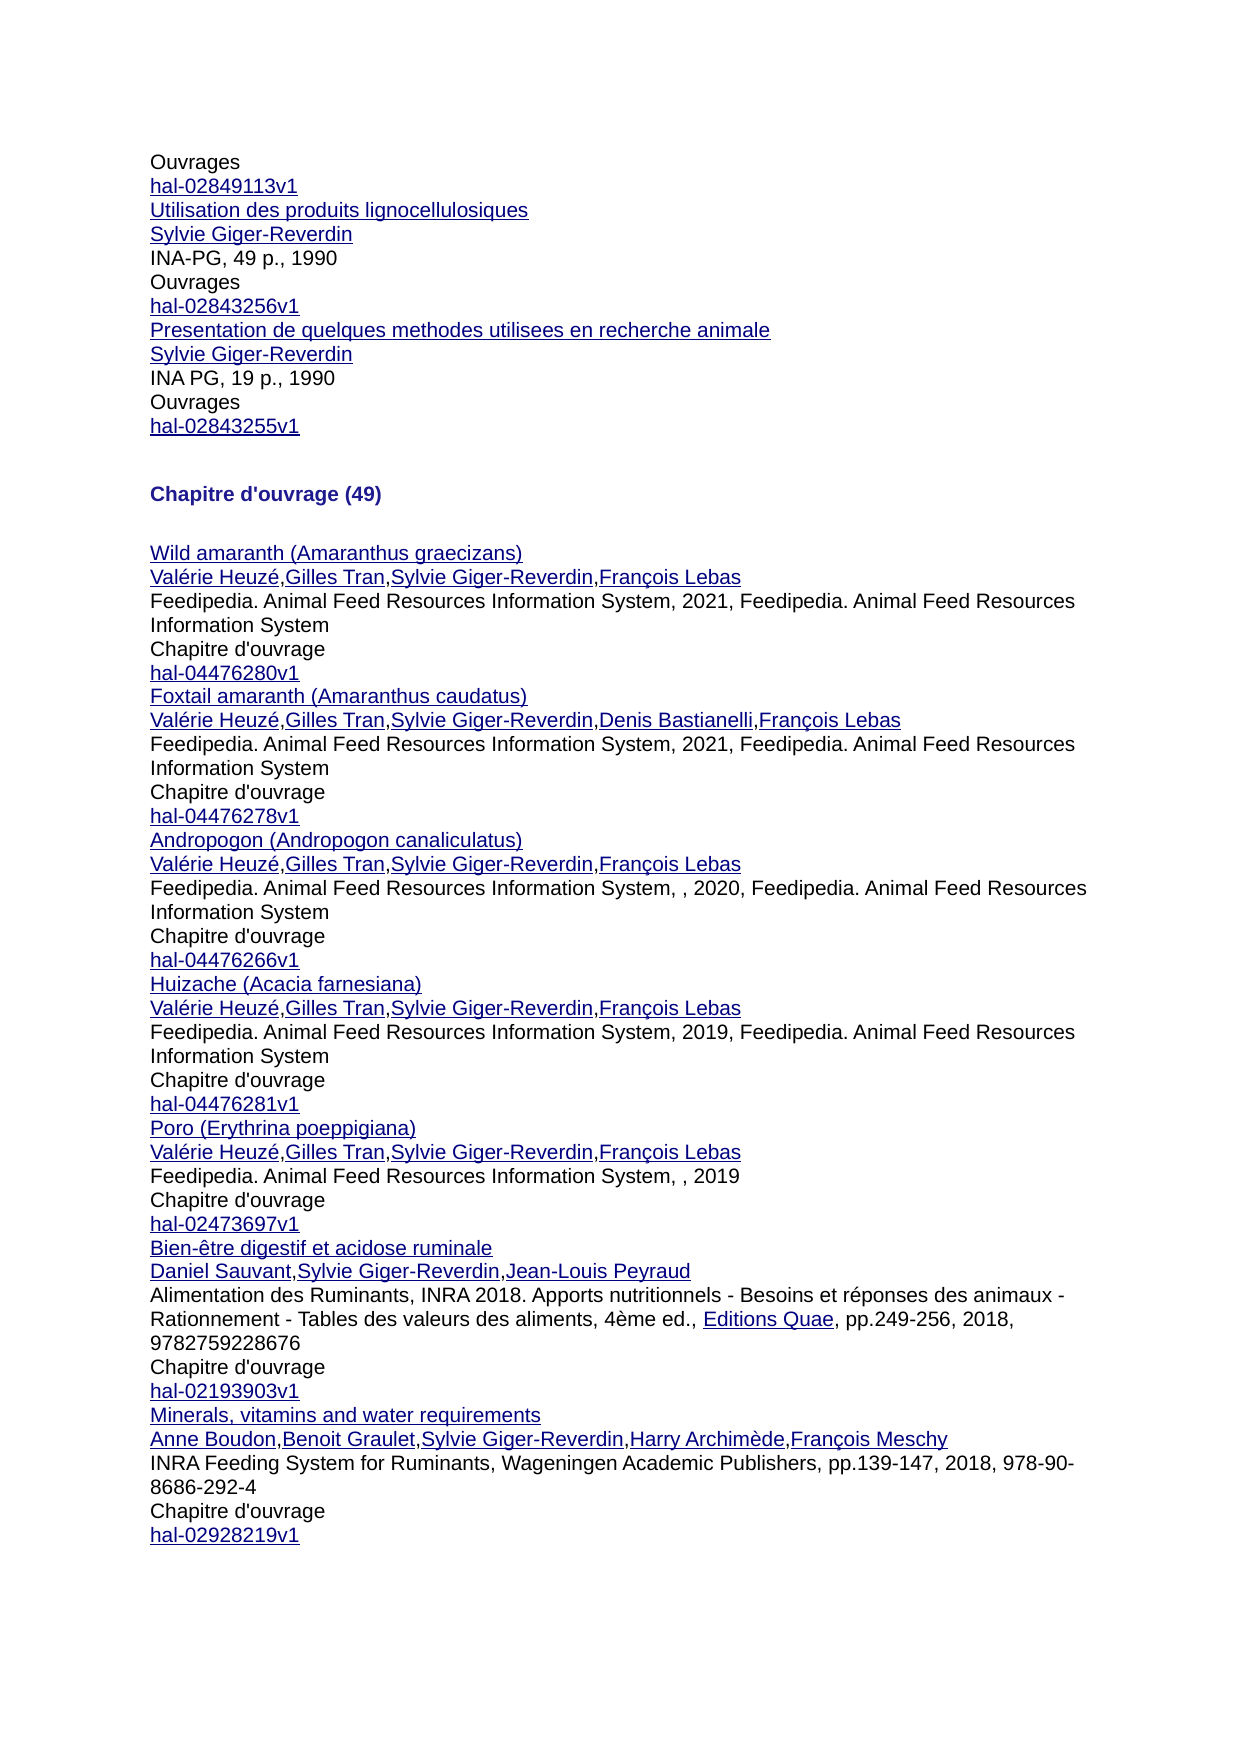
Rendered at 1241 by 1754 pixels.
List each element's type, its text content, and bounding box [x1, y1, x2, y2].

table_cell Bien-être digestif et acidose ruminale Daniel Sauvant,Sylvie Giger-Reverdin,Jean-Louis Peyraud Alimentation des Ruminants, INRA 2018. Apports nutritionnels - Besoins et réponses des animaux - Rationnement - Tables des valeurs des aliments, 4ème ed., Editions Quae, pp.249-256, 2018, 9782759228676 Chapitre d'ouvrage hal-02193903v1 [150, 1235, 1090, 1403]
table_cell Foxtail amaranth (Amaranthus caudatus) Valérie Heuzé,Gilles Tran,Sylvie Giger-Reverdin,Denis Bastianelli,François Lebas Feedipedia. Animal Feed Resources Information System, 2021, Feedipedia. Animal Feed Resources Information System Chapitre d'ouvrage hal-04476278v1 [150, 684, 1090, 828]
table_cell Andropogon (Andropogon canaliculatus) Valérie Heuzé,Gilles Tran,Sylvie Giger-Reverdin,François Lebas Feedipedia. Animal Feed Resources Information System, , 2020, Feedipedia. Animal Feed Resources Information System Chapitre d'ouvrage hal-04476266v1 [150, 828, 1090, 972]
table_header Wild amaranth (Amaranthus graecizans) Valérie Heuzé,Gilles Tran,Sylvie Giger-Reverdin,François Lebas Feedipedia. Animal Feed Resources Information System, 2021, Feedipedia. Animal Feed Resources Information System Chapitre d'ouvrage hal-04476280v1 [150, 541, 1090, 684]
table_cell Huizache (Acacia farnesiana) Valérie Heuzé,Gilles Tran,Sylvie Giger-Reverdin,François Lebas Feedipedia. Animal Feed Resources Information System, 2019, Feedipedia. Animal Feed Resources Information System Chapitre d'ouvrage hal-04476281v1 [150, 972, 1090, 1116]
table_cell Presentation de quelques methodes utilisees en recherche animale Sylvie Giger-Reverdin INA PG, 19 p., 1990 Ouvrages hal-02843255v1 [150, 318, 1090, 437]
table_cell Ouvrages hal-02849113v1 [150, 150, 1090, 198]
table_cell Utilisation des produits lignocellulosiques Sylvie Giger-Reverdin INA-PG, 49 p., 1990 Ouvrages hal-02843256v1 [150, 198, 1090, 318]
subtitle Chapitre d'ouvrage (49) [150, 482, 1090, 506]
table_cell Poro (Erythrina poeppigiana) Valérie Heuzé,Gilles Tran,Sylvie Giger-Reverdin,François Lebas Feedipedia. Animal Feed Resources Information System, , 2019 Chapitre d'ouvrage hal-02473697v1 [150, 1116, 1090, 1235]
table_cell Minerals, vitamins and water requirements Anne Boudon,Benoit Graulet,Sylvie Giger-Reverdin,Harry Archimède,François Meschy INRA Feeding System for Ruminants, Wageningen Academic Publishers, pp.139-147, 2018, 978-90-8686-292-4 Chapitre d'ouvrage hal-02928219v1 [150, 1403, 1090, 1547]
